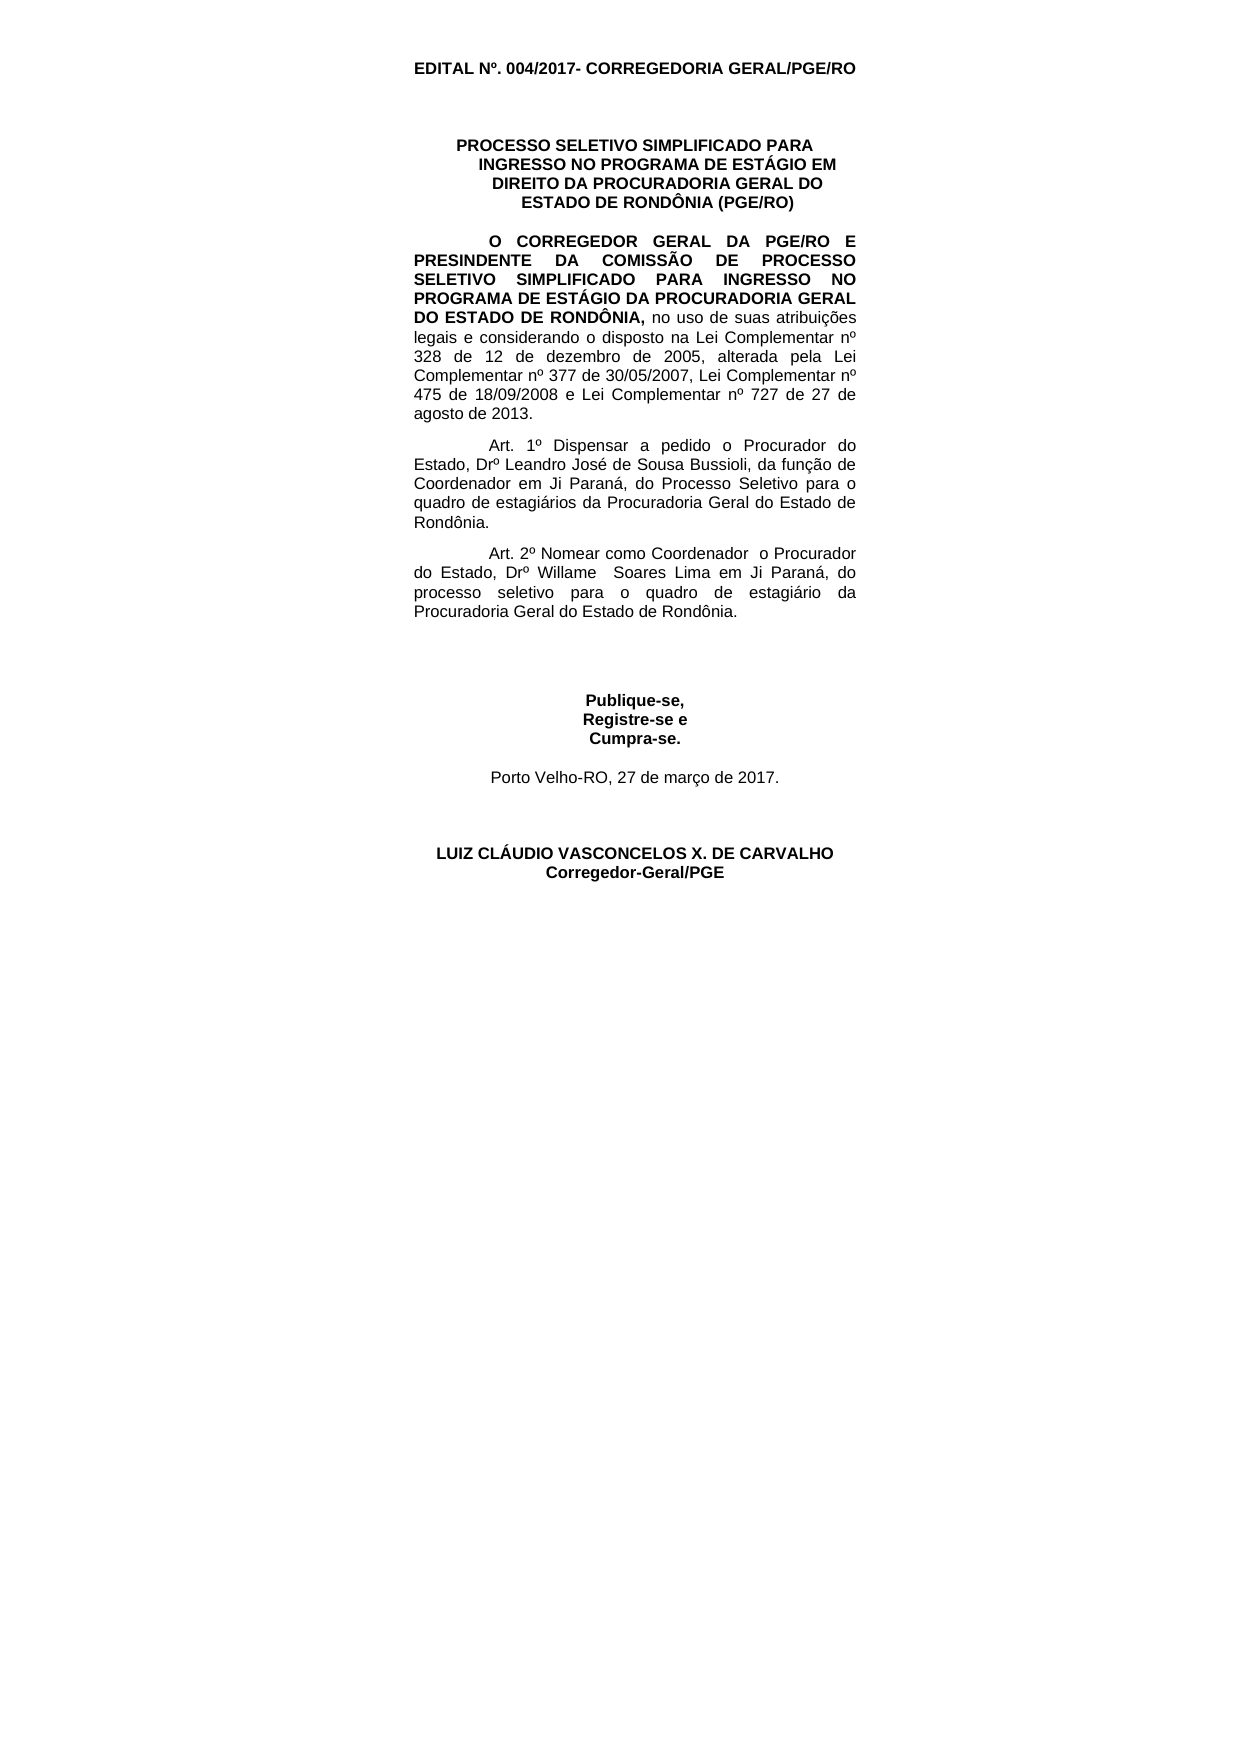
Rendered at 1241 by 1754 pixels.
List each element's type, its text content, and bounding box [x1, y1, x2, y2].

subtitle EDITAL Nº. 004/2017- CORREGEDORIA GERAL/PGE/RO [413, 59, 856, 78]
text Porto Velho-RO, 27 de março de 2017. [413, 767, 856, 787]
text O CORREGEDOR GERAL DA PGE/RO E PRESINDENTE DA COMISSÃO DE PROCESSO SELETIVO SIMPLIFICADO PARA INGRESSO NO PROGRAMA DE ESTÁGIO DA PROCURADORIA GERAL DO ESTADO DE RONDÔNIA, no uso de suas atribuições legais e considerando o disposto na Lei Complementar nº 328 de 12 de dezembro de 2005, alterada pela Lei Complementar nº 377 de 30/05/2007, Lei Complementar nº 475 de 18/09/2008 e Lei Complementar nº 727 de 27 de agosto de 2013. [413, 232, 856, 423]
text Corregedor-Geral/PGE [413, 863, 856, 882]
text Art. 2º Nomear como Coordenador o Procurador do Estado, Drº Willame Soares Lima em Ji Paraná, do processo seletivo para o quadro de estagiário da Procuradoria Geral do Estado de Rondônia. [413, 544, 856, 621]
subtitle PROCESSO SELETIVO SIMPLIFICADO PARA INGRESSO NO PROGRAMA DE ESTÁGIO EM DIREITO DA PROCURADORIA GERAL DO ESTADO DE RONDÔNIA (PGE/RO) [413, 136, 856, 212]
text Art. 1º Dispensar a pedido o Procurador do Estado, Drº Leandro José de Sousa Bussioli, da função de Coordenador em Ji Paraná, do Processo Seletivo para o quadro de estagiários da Procuradoria Geral do Estado de Rondônia. [413, 436, 856, 532]
text Cumpra-se. [413, 729, 856, 748]
text Registre-se e [413, 710, 856, 729]
text Publique-se, [413, 691, 856, 710]
text LUIZ CLÁUDIO VASCONCELOS X. DE CARVALHO [413, 844, 856, 863]
